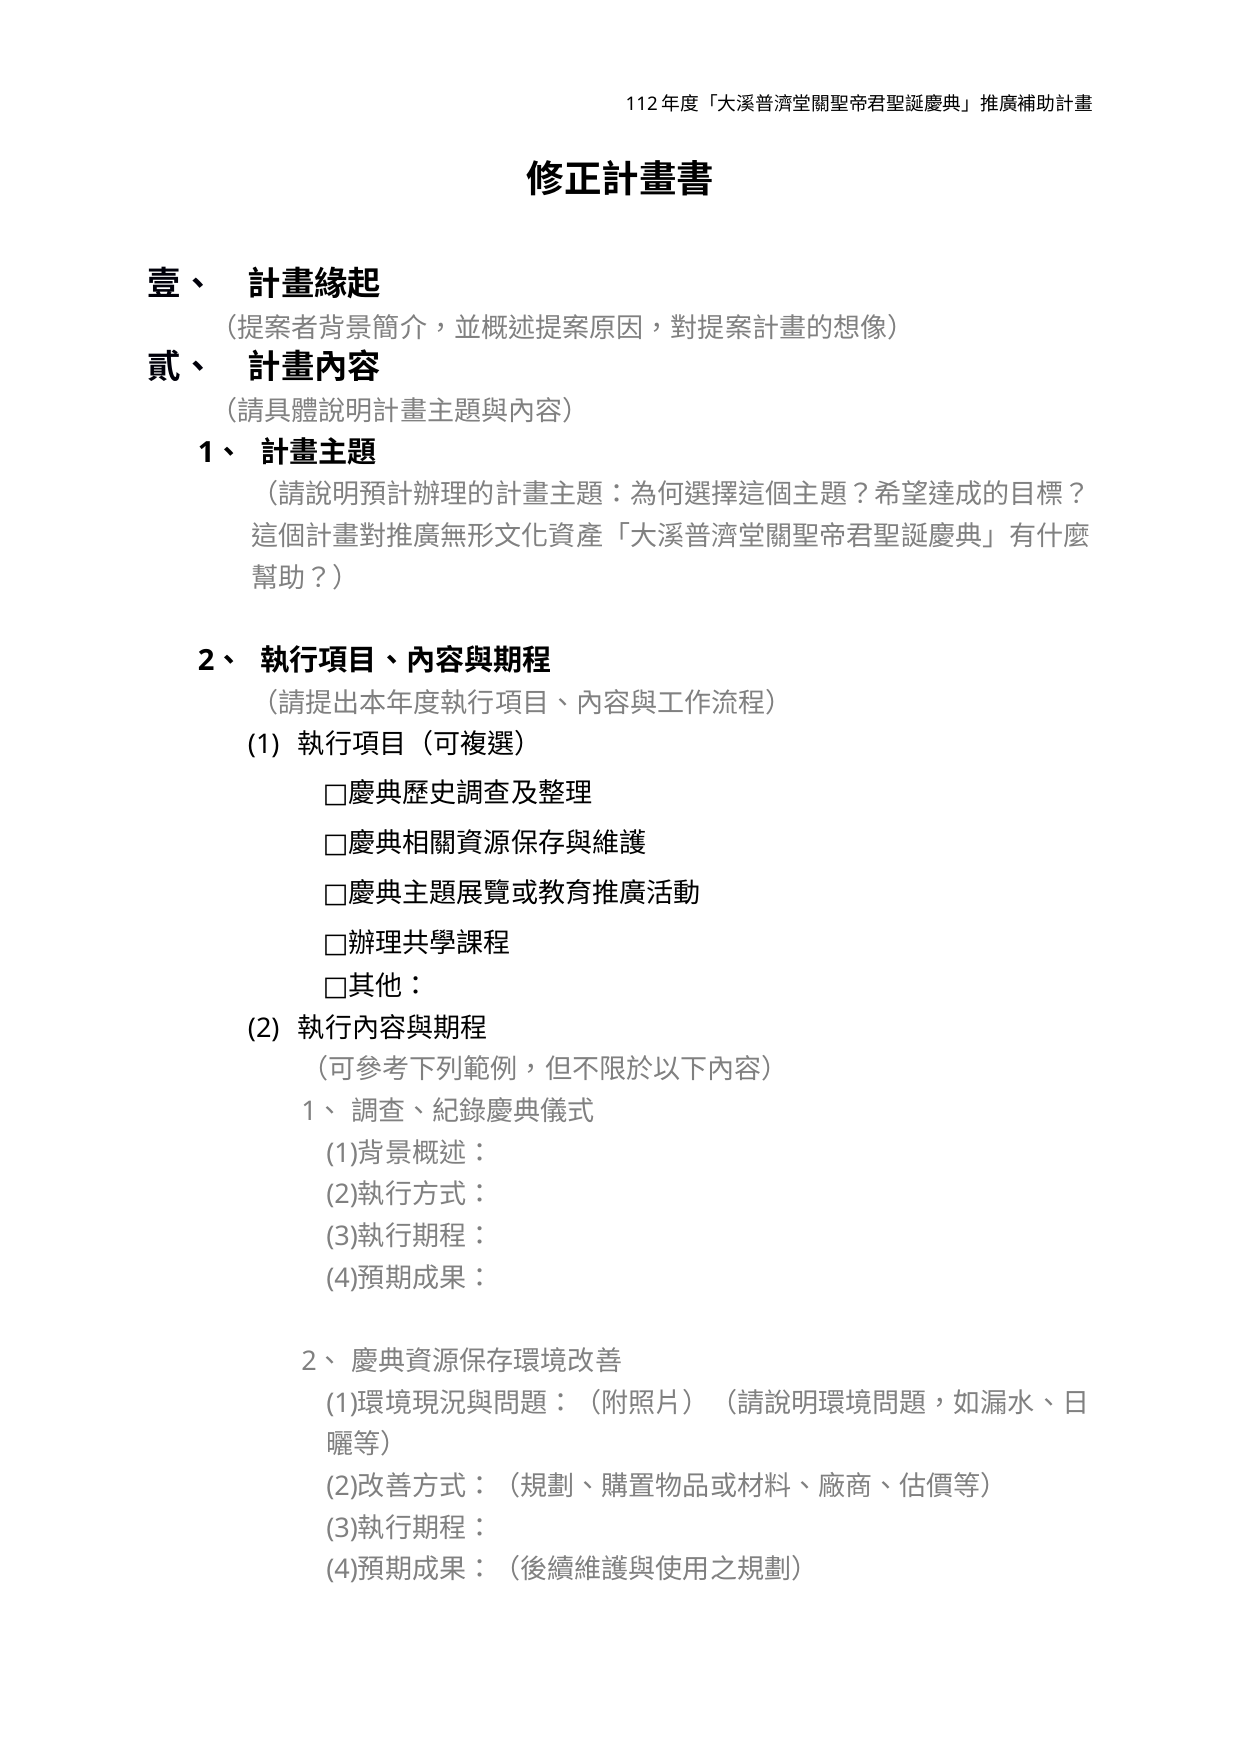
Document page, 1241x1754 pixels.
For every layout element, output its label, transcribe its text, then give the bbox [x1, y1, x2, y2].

text (4)預期成果： [326, 1254, 1092, 1295]
list 執行項目（可複選） [248, 720, 1092, 762]
list 調查、紀錄慶典儀式 [301, 1087, 1092, 1129]
text □其他： [323, 962, 1092, 1004]
text （請提出本年度執行項目、內容與工作流程） [251, 679, 1092, 720]
list 慶典資源保存環境改善 [301, 1337, 1092, 1379]
text □慶典相關資源保存與維護 [323, 812, 1092, 862]
text □慶典主題展覽或教育推廣活動 [323, 862, 1092, 912]
list 執行內容與期程 [248, 1004, 1092, 1045]
list （請具體說明計畫主題與內容） [210, 387, 1092, 429]
list 計畫主題 [198, 429, 1092, 470]
text (3)執行期程： [326, 1212, 1092, 1254]
text □慶典歷史調查及整理 [323, 762, 1092, 812]
list 執行項目、內容與期程 [198, 637, 1092, 679]
text （請說明預計辦理的計畫主題：為何選擇這個主題？希望達成的目標？這個計畫對推廣無形文化資產「大溪普濟堂關聖帝君聖誕慶典」有什麼幫助？） [251, 470, 1092, 595]
text (4)預期成果：（後續維護與使用之規劃） [326, 1545, 1092, 1587]
list （提案者背景簡介，並概述提案原因，對提案計畫的想像） [210, 304, 1092, 345]
text (1)背景概述： [326, 1129, 1092, 1170]
list 計畫緣起 [148, 262, 1092, 304]
text (2)改善方式：（規劃、購置物品或材料、廠商、估價等） [326, 1462, 1092, 1504]
text （可參考下列範例，但不限於以下內容） [301, 1045, 1092, 1087]
text □辦理共學課程 [323, 912, 1092, 962]
text 修正計畫書 [148, 149, 1092, 204]
list 計畫內容 [148, 345, 1092, 387]
text (2)執行方式： [326, 1170, 1092, 1212]
text (1)環境現況與問題：（附照片）（請說明環境問題，如漏水、日曬等） [326, 1379, 1092, 1462]
text (3)執行期程： [326, 1504, 1092, 1545]
